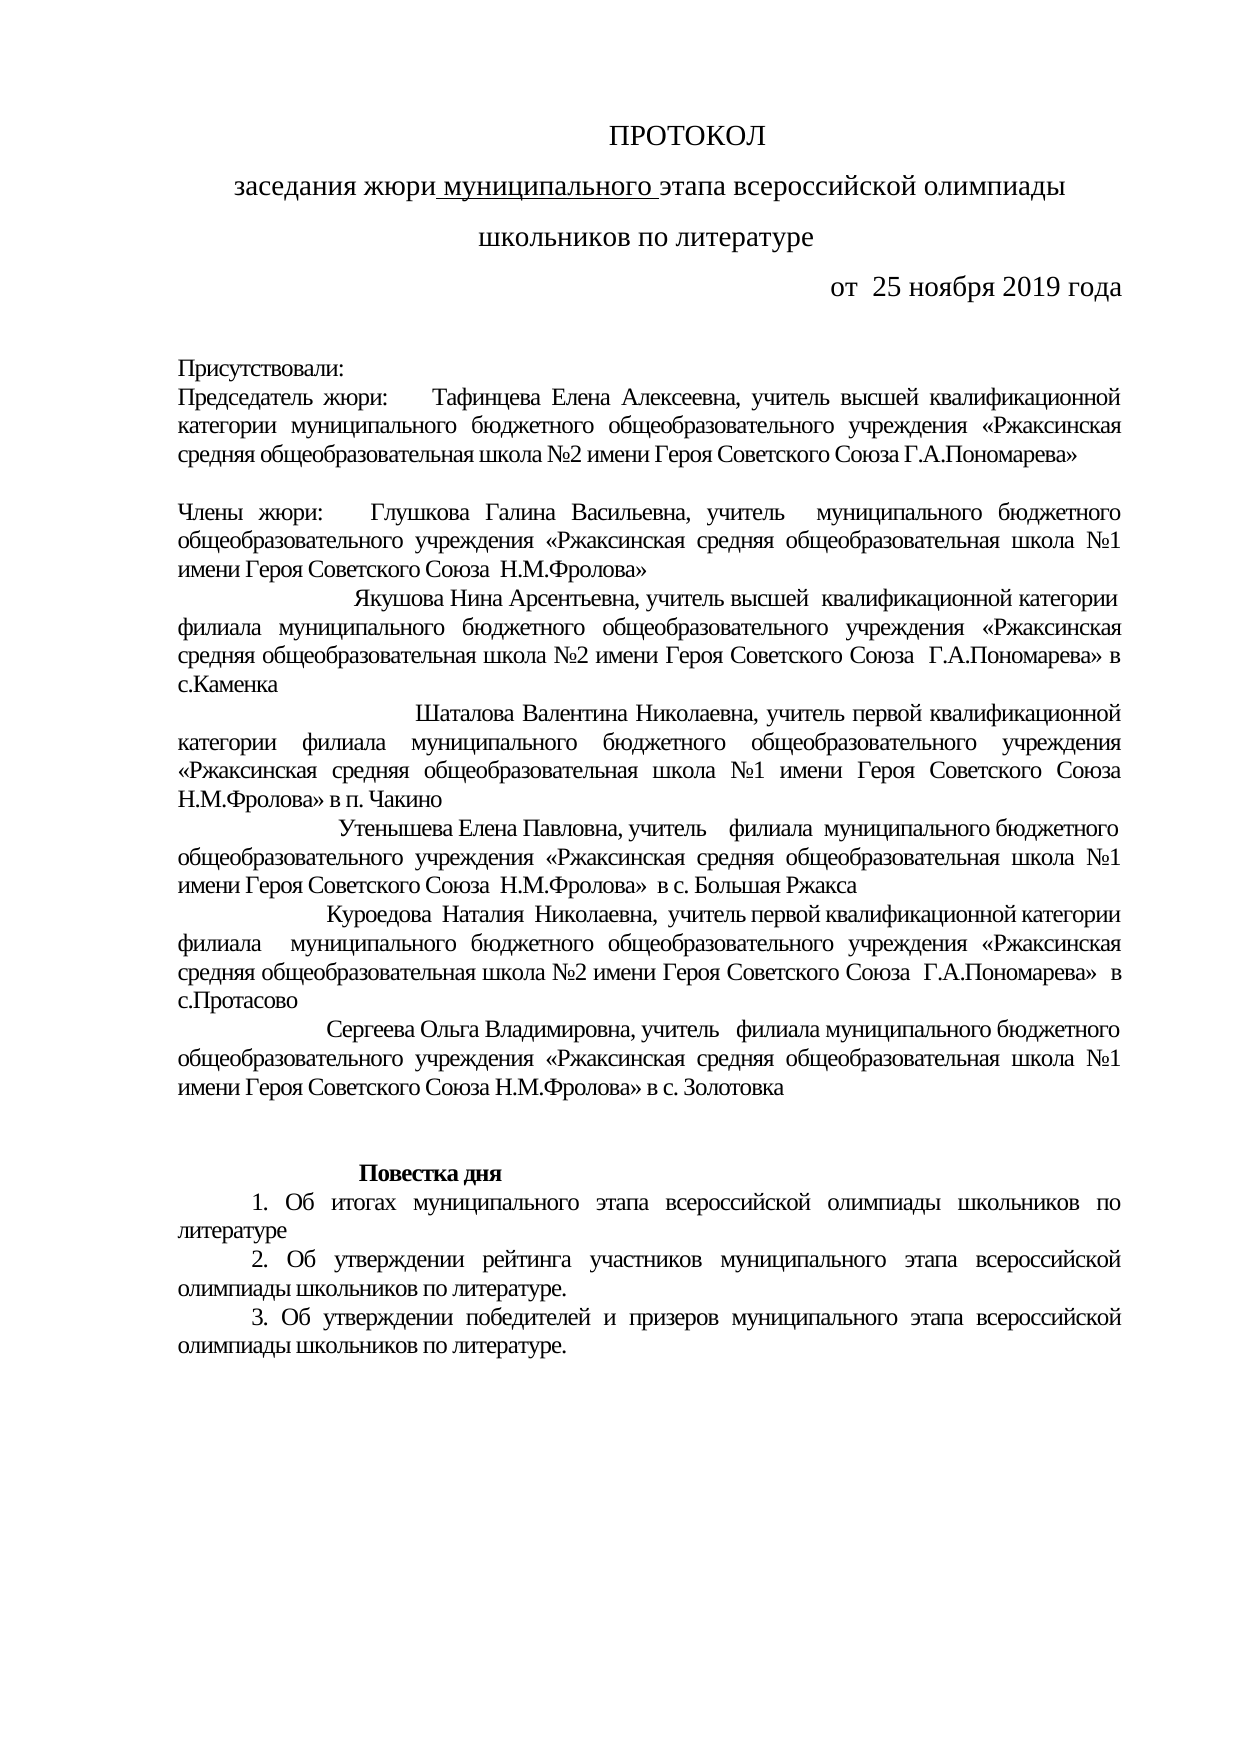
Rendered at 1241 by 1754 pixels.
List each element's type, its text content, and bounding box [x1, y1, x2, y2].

text Куроедова Наталия Николаевна, учитель первой квалификационной категории филиала муниципального бюджетного общеобразовательного учреждения «Ржаксинская средняя общеобразовательная школа №2 имени Героя Советского Союза Г.А.Пономарева» в с.Протасово [177, 899, 1122, 1014]
text 2. Об утверждении рейтинга участников муниципального этапа всероссийской олимпиады школьников по литературе. [177, 1244, 1122, 1302]
text Повестка дня [177, 1158, 1122, 1187]
text Присутствовали: [177, 353, 1122, 382]
text Шаталова Валентина Николаевна, учитель первой квалификационной категории филиала муниципального бюджетного общеобразовательного учреждения «Ржаксинская средняя общеобразовательная школа №1 имени Героя Советского Союза Н.М.Фролова» в п. Чакино [177, 698, 1122, 813]
text Члены жюри: Глушкова Галина Васильевна, учитель муниципального бюджетного общеобразовательного учреждения «Ржаксинская средняя общеобразовательная школа №1 имени Героя Советского Союза Н.М.Фролова» [177, 497, 1122, 583]
text 3. Об утверждении победителей и призеров муниципального этапа всероссийской олимпиады школьников по литературе. [177, 1302, 1122, 1359]
text Якушова Нина Арсентьевна, учитель высшей квалификационной категории филиала муниципального бюджетного общеобразовательного учреждения «Ржаксинская средняя общеобразовательная школа №2 имени Героя Советского Союза Г.А.Пономарева» в с.Каменка [177, 583, 1122, 698]
text Председатель жюри: Тафинцева Елена Алексеевна, учитель высшей квалификационной категории муниципального бюджетного общеобразовательного учреждения «Ржаксинская средняя общеобразовательная школа №2 имени Героя Советского Союза Г.А.Пономарева» [177, 382, 1122, 468]
text протокол [177, 118, 1122, 152]
text заседания жюри муниципального этапа всероссийской олимпиады школьников по литературе [177, 168, 1122, 252]
text 1. Об итогах муниципального этапа всероссийской олимпиады школьников по литературе [177, 1187, 1122, 1244]
text Сергеева Ольга Владимировна, учитель филиала муниципального бюджетного общеобразовательного учреждения «Ржаксинская средняя общеобразовательная школа №1 имени Героя Советского Союза Н.М.Фролова» в с. Золотовка [177, 1014, 1122, 1100]
text от 25 ноября 2019 года [177, 269, 1122, 303]
text Утенышева Елена Павловна, учитель филиала муниципального бюджетного общеобразовательного учреждения «Ржаксинская средняя общеобразовательная школа №1 имени Героя Советского Союза Н.М.Фролова» в с. Большая Ржакса [177, 813, 1122, 899]
